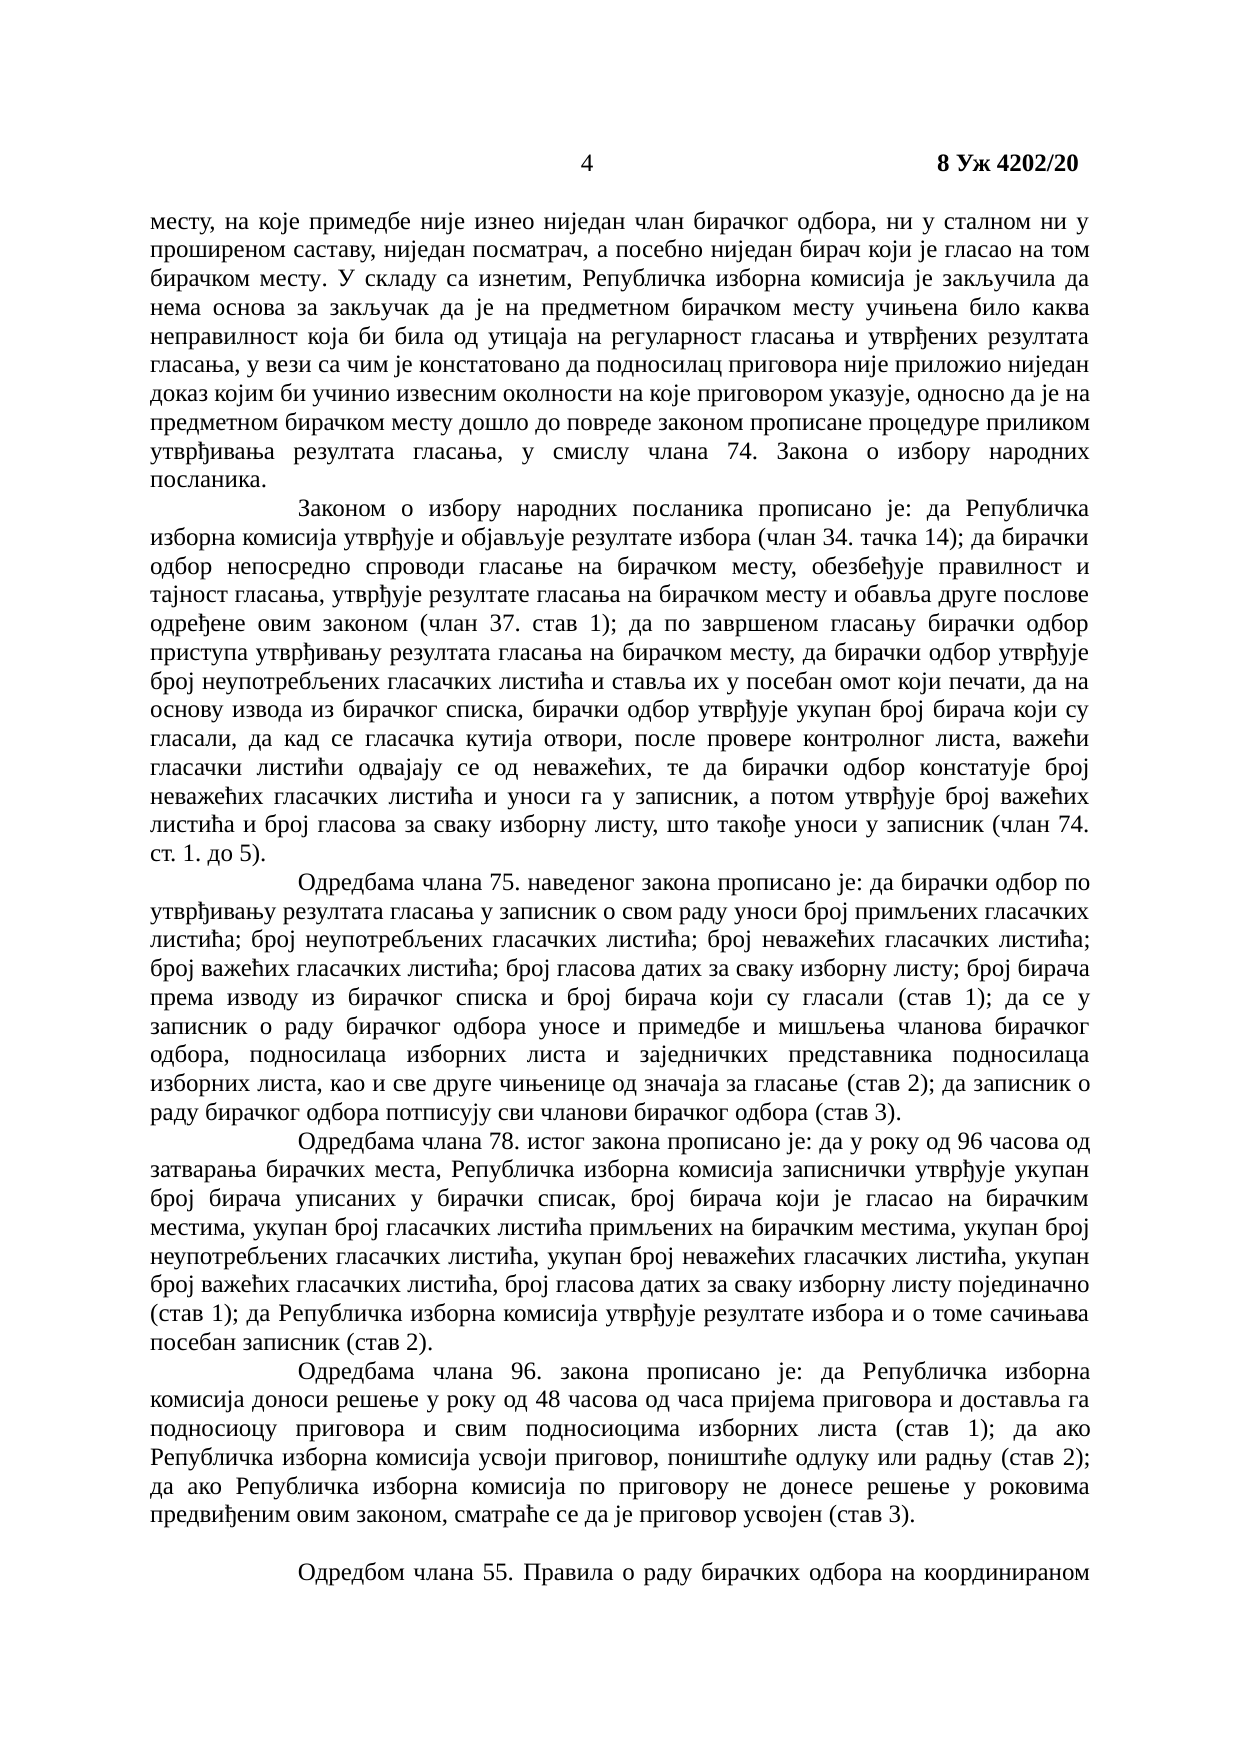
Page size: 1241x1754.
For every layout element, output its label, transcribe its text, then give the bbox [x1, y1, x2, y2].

text Одредбом члана 55. Правила о раду бирачких одбора на координираном [150, 1557, 1091, 1586]
text Одредбама члана 78. истог закона прописано је: да у року од 96 часова од затварања бирачких места, Републичка изборна комисија записнички утврђује укупан број бирача уписаних у бирачки списак, број бирача који је гласао на бирачким местима, укупан број гласачких листића примљених на бирачким местима, укупан број неупотребљених гласачких листића, укупан број неважећих гласачких листића, укупан број важећих гласачких листића, број гласова датих за сваку изборну листу појединачно (став 1); да Републичка изборна комисија утврђује резултате избора и о томе сачињава посебан записник (став 2). [150, 1126, 1091, 1356]
text Законом о избору народних посланика прописано је: да Републичка изборна комисија утврђује и објављује резултате избора (члан 34. тачка 14); да бирачки одбор непосредно спроводи гласање на бирачком месту, обезбеђује правилност и тајност гласања, утврђује резултате гласања на бирачком месту и обавља друге послове одређене овим законом (члан 37. став 1); да по завршеном гласању бирачки одбор приступа утврђивању резултата гласања на бирачком месту, да бирачки одбор утврђује број неупотребљених гласачких листића и ставља их у посебан омот који печати, да на основу извода из бирачког списка, бирачки одбор утврђује укупан број бирача који су гласали, да кад се гласачка кутија отвори, после провере контролног листа, важећи гласачки листићи одвајају се од неважећих, те да бирачки одбор констатује број неважећих гласачких листића и уноси га у записник, а потом утврђује број важећих листића и број гласова за сваку изборну листу, што такође уноси у записник (члан 74. ст. 1. до 5). [150, 493, 1091, 867]
text Одредбама члана 96. закона прописано је: да Републичка изборна комисија доноси решење у року од 48 часова од часа пријема приговора и доставља га подносиоцу приговора и свим подносиоцима изборних листа (став 1); да ако Републичка изборна комисија усвоји приговор, поништиће одлуку или радњу (став 2); да ако Републичка изборна комисија по приговору не донесе решење у роковима предвиђеним овим законом, сматраће се да је приговор усвојен (став 3). [150, 1356, 1091, 1528]
text Одредбама члана 75. наведеног закона прописано је: да бирачки одбор по утврђивању резултата гласања у записник о свом раду уноси број примљених гласачких листића; број неупотребљених гласачких листића; број неважећих гласачких листића; број важећих гласачких листића; број гласова датих за сваку изборну листу; број бирача према изводу из бирачког списка и број бирача који су гласали (став 1); да се у записник о раду бирачког одбора уносе и примедбе и мишљења чланова бирачког одбора, подносилаца изборних листа и заједничких представника подносилаца изборних листа, као и све друге чињенице од значаја за гласање (став 2); да записник о раду бирачког одбора потписују сви чланови бирачког одбора (став 3). [150, 867, 1091, 1126]
text месту, на које примедбе није изнео ниједан члан бирачког одбора, ни у сталном ни у проширеном саставу, ниједан посматрач, а посебно ниједан бирач који је гласао на том бирачком месту. У складу са изнетим, Републичка изборна комисија је закључила да нема основа за закључак да је на предметном бирачком месту учињена било каква неправилност која би била од утицаја на регуларност гласања и утврђених резултата гласања, у вези са чим је констатовано да подносилац приговора није приложио ниједан доказ којим би учинио извесним околности на које приговором указује, односно да је на предметном бирачком месту дошло до повреде законом прописане процедуре приликом утврђивања резултата гласања, у смислу члана 74. Закона о избору народних посланика. [150, 206, 1091, 493]
